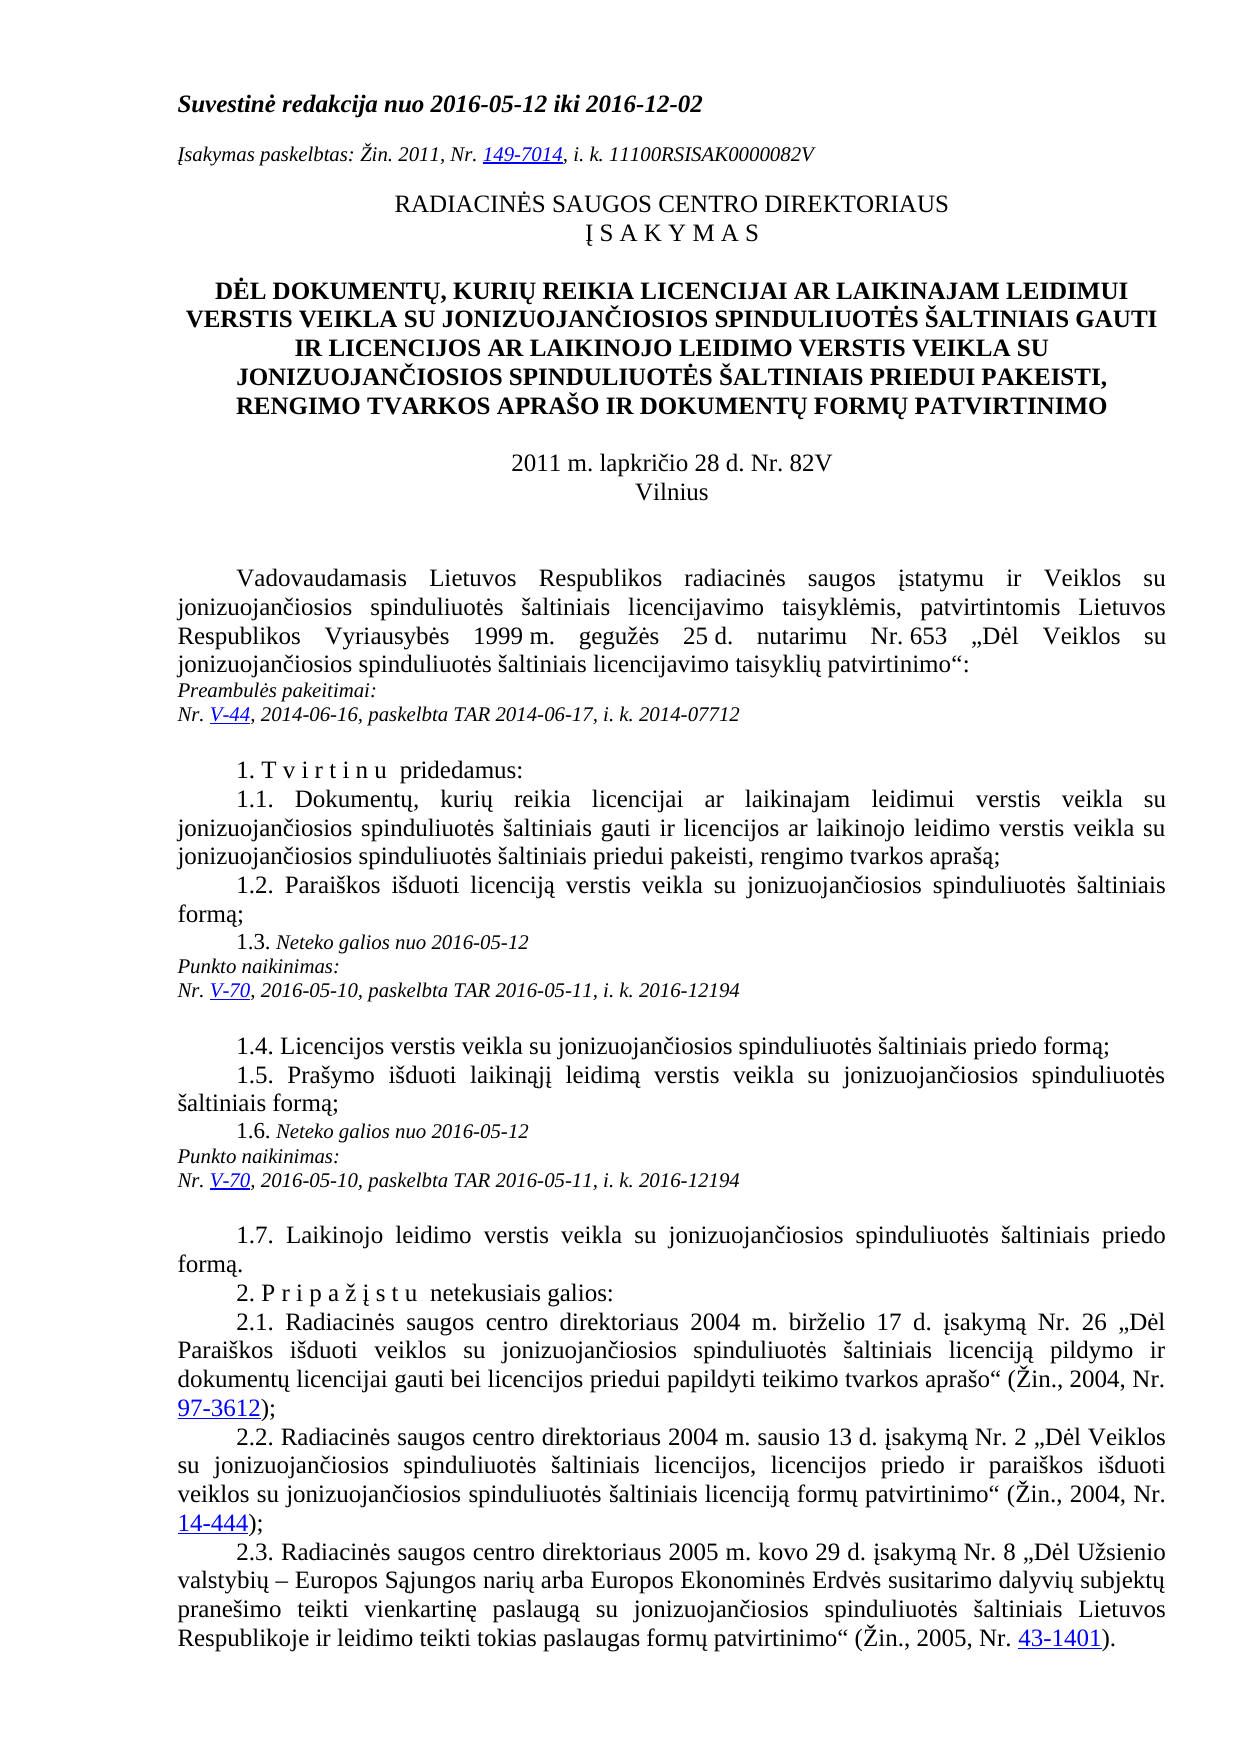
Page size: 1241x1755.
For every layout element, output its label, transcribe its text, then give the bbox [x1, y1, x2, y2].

text 2.3. Radiacinės saugos centro direktoriaus 2005 m. kovo 29 d. įsakymą Nr. 8 „Dėl Užsienio valstybių – Europos Sąjungos narių arba Europos Ekonominės Erdvės susitarimo dalyvių subjektų pranešimo teikti vienkartinę paslaugą su jonizuojančiosios spinduliuotės šaltiniais Lietuvos Respublikoje ir leidimo teikti tokias paslaugas formų patvirtinimo“ (Žin., 2005, Nr. 43-1401). [177, 1537, 1166, 1652]
text 2011 m. lapkričio 28 d. Nr. 82V [177, 448, 1166, 477]
text 2. Pripažįstu netekusiais galios: [177, 1278, 1166, 1307]
text 1.7. Laikinojo leidimo verstis veikla su jonizuojančiosios spinduliuotės šaltiniais priedo formą. [177, 1220, 1166, 1278]
text 1.2. Paraiškos išduoti licenciją verstis veikla su jonizuojančiosios spinduliuotės šaltiniais formą; [177, 870, 1166, 928]
text Punkto naikinimas: [177, 1143, 1166, 1168]
text Nr. V-70, 2016-05-10, paskelbta TAR 2016-05-11, i. k. 2016-12194 [177, 1168, 1166, 1192]
text 1.4. Licencijos verstis veikla su jonizuojančiosios spinduliuotės šaltiniais priedo formą; [177, 1031, 1166, 1060]
text Suvestinė redakcija nuo 2016-05-12 iki 2016-12-02 [177, 89, 1166, 117]
text 2.2. Radiacinės saugos centro direktoriaus 2004 m. sausio 13 d. įsakymą Nr. 2 „Dėl Veiklos su jonizuojančiosios spinduliuotės šaltiniais licencijos, licencijos priedo ir paraiškos išduoti veiklos su jonizuojančiosios spinduliuotės šaltiniais licenciją formų patvirtinimo“ (Žin., 2004, Nr. 14-444); [177, 1422, 1166, 1537]
text DĖL Dokumentų, KURIŲ REIKIA licencijai ar laikinajam leidimui VERSTIS veiklA su jonizuojančiosios spinduliuotės šaltiniais gauti ir licencijOS ar laikinOJO leidimO VERSTIS veiklA su jonizuojančiosios spinduliuotės šaltiniais priedui pakeisti, rengimo tvarkos aprašO ir dokumentų formų paTVIRTINIMO [177, 276, 1166, 419]
text Punkto naikinimas: [177, 954, 1166, 978]
text 1.6. Neteko galios nuo 2016-05-12 [177, 1117, 1166, 1143]
text Nr. V-44, 2014-06-16, paskelbta TAR 2014-06-17, i. k. 2014-07712 [177, 702, 1166, 726]
text 1. Tvirtinu pridedamus: [177, 755, 1166, 784]
text 2.1. Radiacinės saugos centro direktoriaus 2004 m. birželio 17 d. įsakymą Nr. 26 „Dėl Paraiškos išduoti veiklos su jonizuojančiosios spinduliuotės šaltiniais licenciją pildymo ir dokumentų licencijai gauti bei licencijos priedui papildyti teikimo tvarkos aprašo“ (Žin., 2004, Nr. 97-3612); [177, 1307, 1166, 1422]
text 1.1. Dokumentų, kurių reikia licencijai ar laikinajam leidimui verstis veikla su jonizuojančiosios spinduliuotės šaltiniais gauti ir licencijos ar laikinojo leidimo verstis veikla su jonizuojančiosios spinduliuotės šaltiniais priedui pakeisti, rengimo tvarkos aprašą; [177, 784, 1166, 870]
text ĮSAKYMAS [177, 218, 1166, 247]
text Vadovaudamasis Lietuvos Respublikos radiacinės saugos įstatymu ir Veiklos su jonizuojančiosios spinduliuotės šaltiniais licencijavimo taisyklėmis, patvirtintomis Lietuvos Respublikos Vyriausybės 1999 m. gegužės 25 d. nutarimu Nr. 653 „Dėl Veiklos su jonizuojančiosios spinduliuotės šaltiniais licencijavimo taisyklių patvirtinimo“: [177, 563, 1166, 678]
text RADIACINĖS SAUGOS CENTRO DIREKTORIAUS [177, 189, 1166, 218]
text 1.5. Prašymo išduoti laikinąjį leidimą verstis veikla su jonizuojančiosios spinduliuotės šaltiniais formą; [177, 1060, 1166, 1117]
text Preambulės pakeitimai: [177, 678, 1166, 702]
text Vilnius [177, 477, 1166, 506]
text Nr. V-70, 2016-05-10, paskelbta TAR 2016-05-11, i. k. 2016-12194 [177, 978, 1166, 1002]
text Įsakymas paskelbtas: Žin. 2011, Nr. 149-7014, i. k. 11100RSISAK0000082V [177, 141, 1166, 166]
text 1.3. Neteko galios nuo 2016-05-12 [177, 928, 1166, 954]
